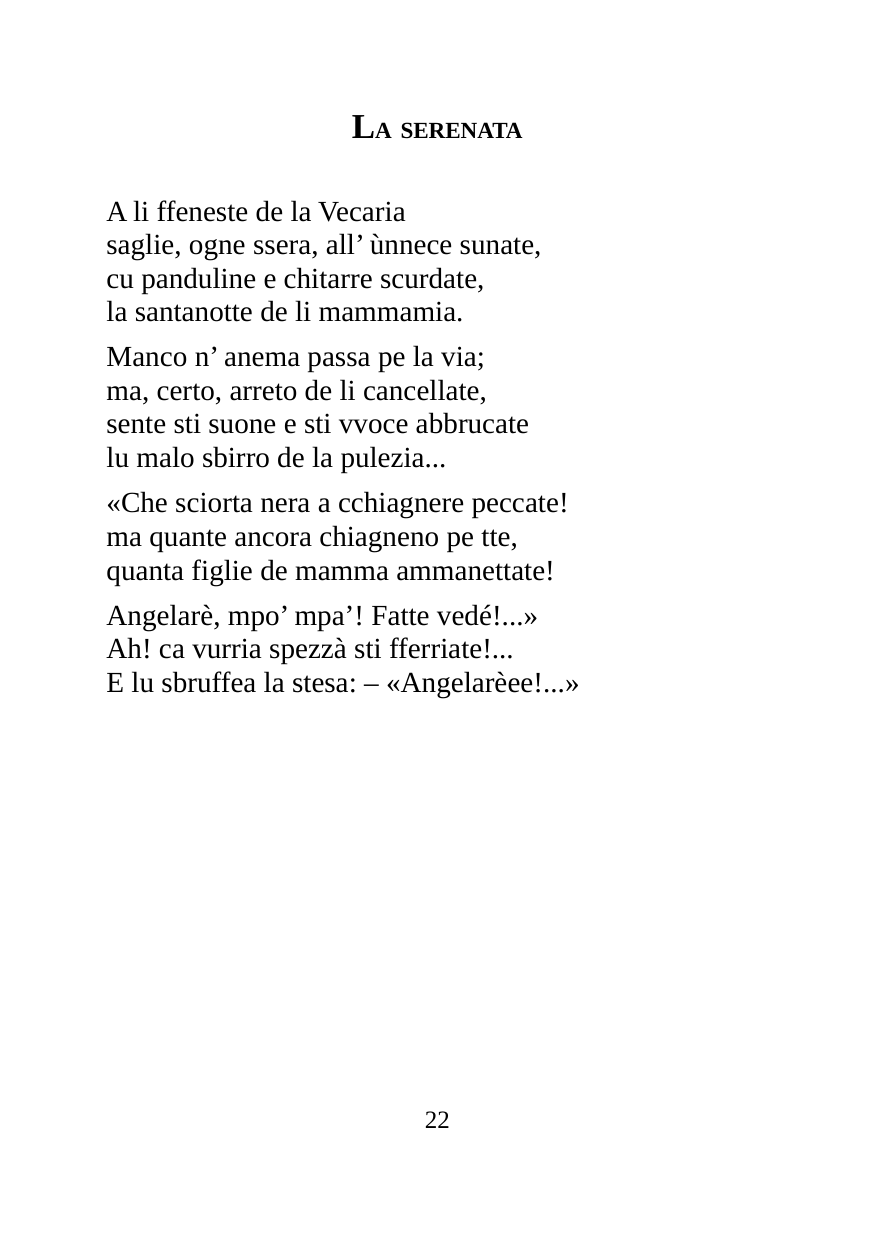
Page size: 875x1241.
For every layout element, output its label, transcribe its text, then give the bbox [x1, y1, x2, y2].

text la santanotte de li mammamia. [106, 294, 768, 328]
text E lu sbruffea la stesa: – «Angelarèee!...» [106, 665, 768, 698]
text lu malo sbirro de la pulezia... [106, 440, 768, 474]
text A li ffeneste de la Vecaria [106, 194, 768, 227]
text cu panduline e chitarre scurdate, [106, 261, 768, 294]
text saglie, ogne ssera, all’ ùnnece sunate, [106, 227, 768, 261]
text ma quante ancora chiagneno pe tte, [106, 519, 768, 553]
text quanta figlie de mamma ammanettate! [106, 553, 768, 586]
text ma, certo, arreto de li cancellate, [106, 373, 768, 407]
text Manco n’ anema passa pe la via; [106, 339, 768, 373]
text Angelarè, mpo’ mpa’! Fatte vedé!...» [106, 598, 768, 631]
text Ah! ca vurria spezzà sti fferriate!... [106, 631, 768, 665]
subtitle La serenata [106, 106, 768, 146]
text sente sti suone e sti vvoce abbrucate [106, 407, 768, 440]
text «Che sciorta nera a cchiagnere peccate! [106, 486, 768, 519]
